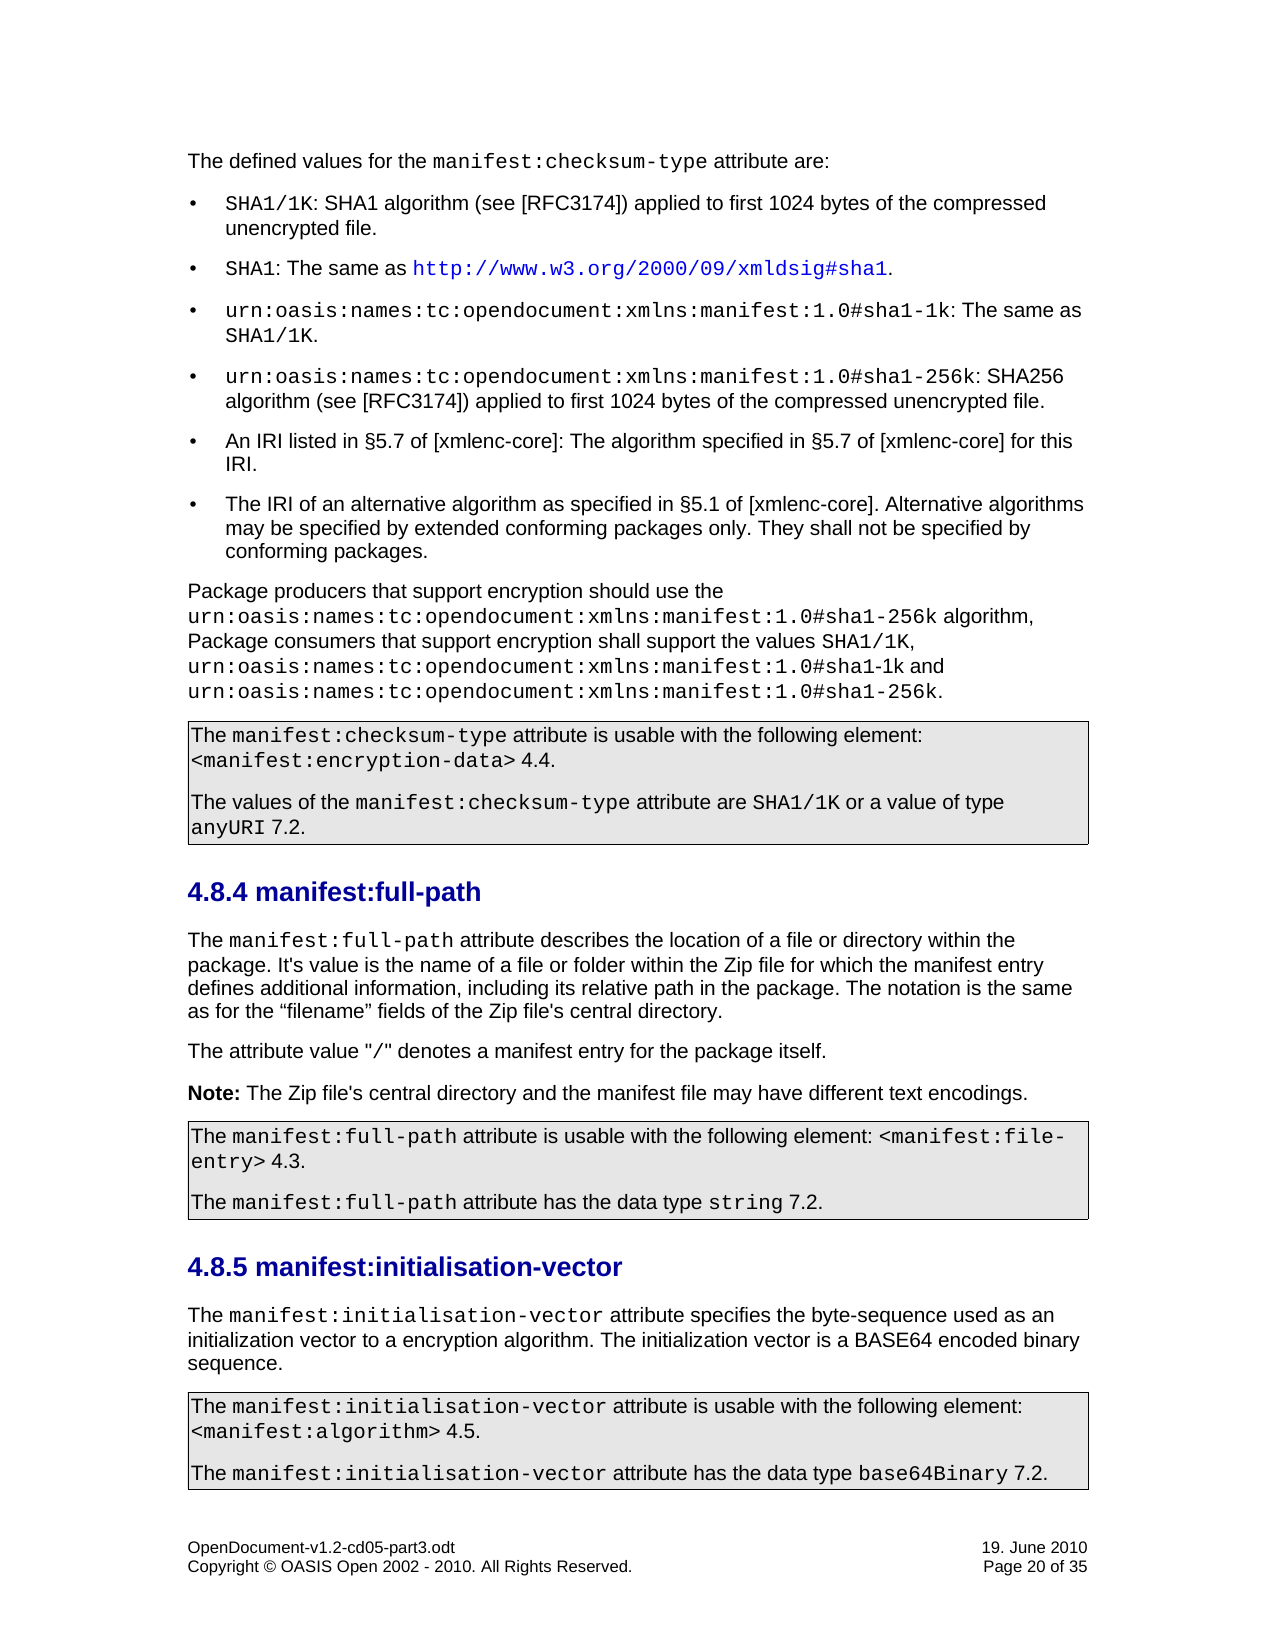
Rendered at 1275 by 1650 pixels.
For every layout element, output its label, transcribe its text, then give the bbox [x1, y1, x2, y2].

list The manifest:full-path attribute has the data type string 7.2. [189, 1188, 1088, 1219]
list The manifest:full-path attribute is usable with the following element: <manifest:file-entry> 4.3. [189, 1122, 1088, 1174]
list The values of the manifest:checksum-type attribute are SHA1/1K or a value of type anyURI 7.2. [189, 788, 1088, 844]
list SHA1/1K: SHA1 algorithm (see [RFC3174]) applied to first 1024 bytes of the compressed unencrypted file. [187, 192, 1088, 240]
text Note: The Zip file's central directory and the manifest file may have different text encodings. [187, 1081, 1088, 1104]
subtitle manifest:initialisation-vector [187, 1252, 1088, 1283]
list The manifest:initialisation-vector attribute has the data type base64Binary 7.2. [189, 1458, 1088, 1489]
text The manifest:full-path attribute describes the location of a file or directory within the package. It's value is the name of a file or folder within the Zip file for which the manifest entry defines additional information, including its relative path in the package. The notation is the same as for the “filename” fields of the Zip file's central directory. [187, 928, 1088, 1023]
list SHA1: The same as http://www.w3.org/2000/09/xmldsig#sha1. [187, 257, 1088, 282]
list An IRI listed in §5.7 of [xmlenc-core]: The algorithm specified in §5.7 of [xmlenc-core] for this IRI. [187, 430, 1088, 476]
list The manifest:initialisation-vector attribute is usable with the following element: <manifest:algorithm> 4.5. [189, 1393, 1088, 1445]
text The attribute value "/" denotes a manifest entry for the package itself. [187, 1039, 1088, 1064]
list The IRI of an alternative algorithm as specified in §5.1 of [xmlenc-core]. Alternative algorithms may be specified by extended conforming packages only. They shall not be specified by conforming packages. [187, 493, 1088, 563]
list The manifest:checksum-type attribute is usable with the following element: <manifest:encryption-data> 4.4. [189, 722, 1088, 774]
text Package producers that support encryption should use the urn:oasis:names:tc:opendocument:xmlns:manifest:1.0#sha1-256k algorithm, Package consumers that support encryption shall support the values SHA1/1K, urn:oasis:names:tc:opendocument:xmlns:manifest:1.0#sha1-1k and urn:oasis:names:tc:opendocument:xmlns:manifest:1.0#sha1-256k. [187, 579, 1088, 704]
subtitle manifest:full-path [187, 877, 1088, 907]
list urn:oasis:names:tc:opendocument:xmlns:manifest:1.0#sha1-256k: SHA256 algorithm (see [RFC3174]) applied to first 1024 bytes of the compressed unencrypted file. [187, 365, 1088, 413]
text The manifest:initialisation-vector attribute specifies the byte-sequence used as an initialization vector to a encryption algorithm. The initialization vector is a BASE64 encoded binary sequence. [187, 1303, 1088, 1375]
text The defined values for the manifest:checksum-type attribute are: [187, 150, 1088, 175]
list urn:oasis:names:tc:opendocument:xmlns:manifest:1.0#sha1-1k: The same as SHA1/1K. [187, 298, 1088, 348]
